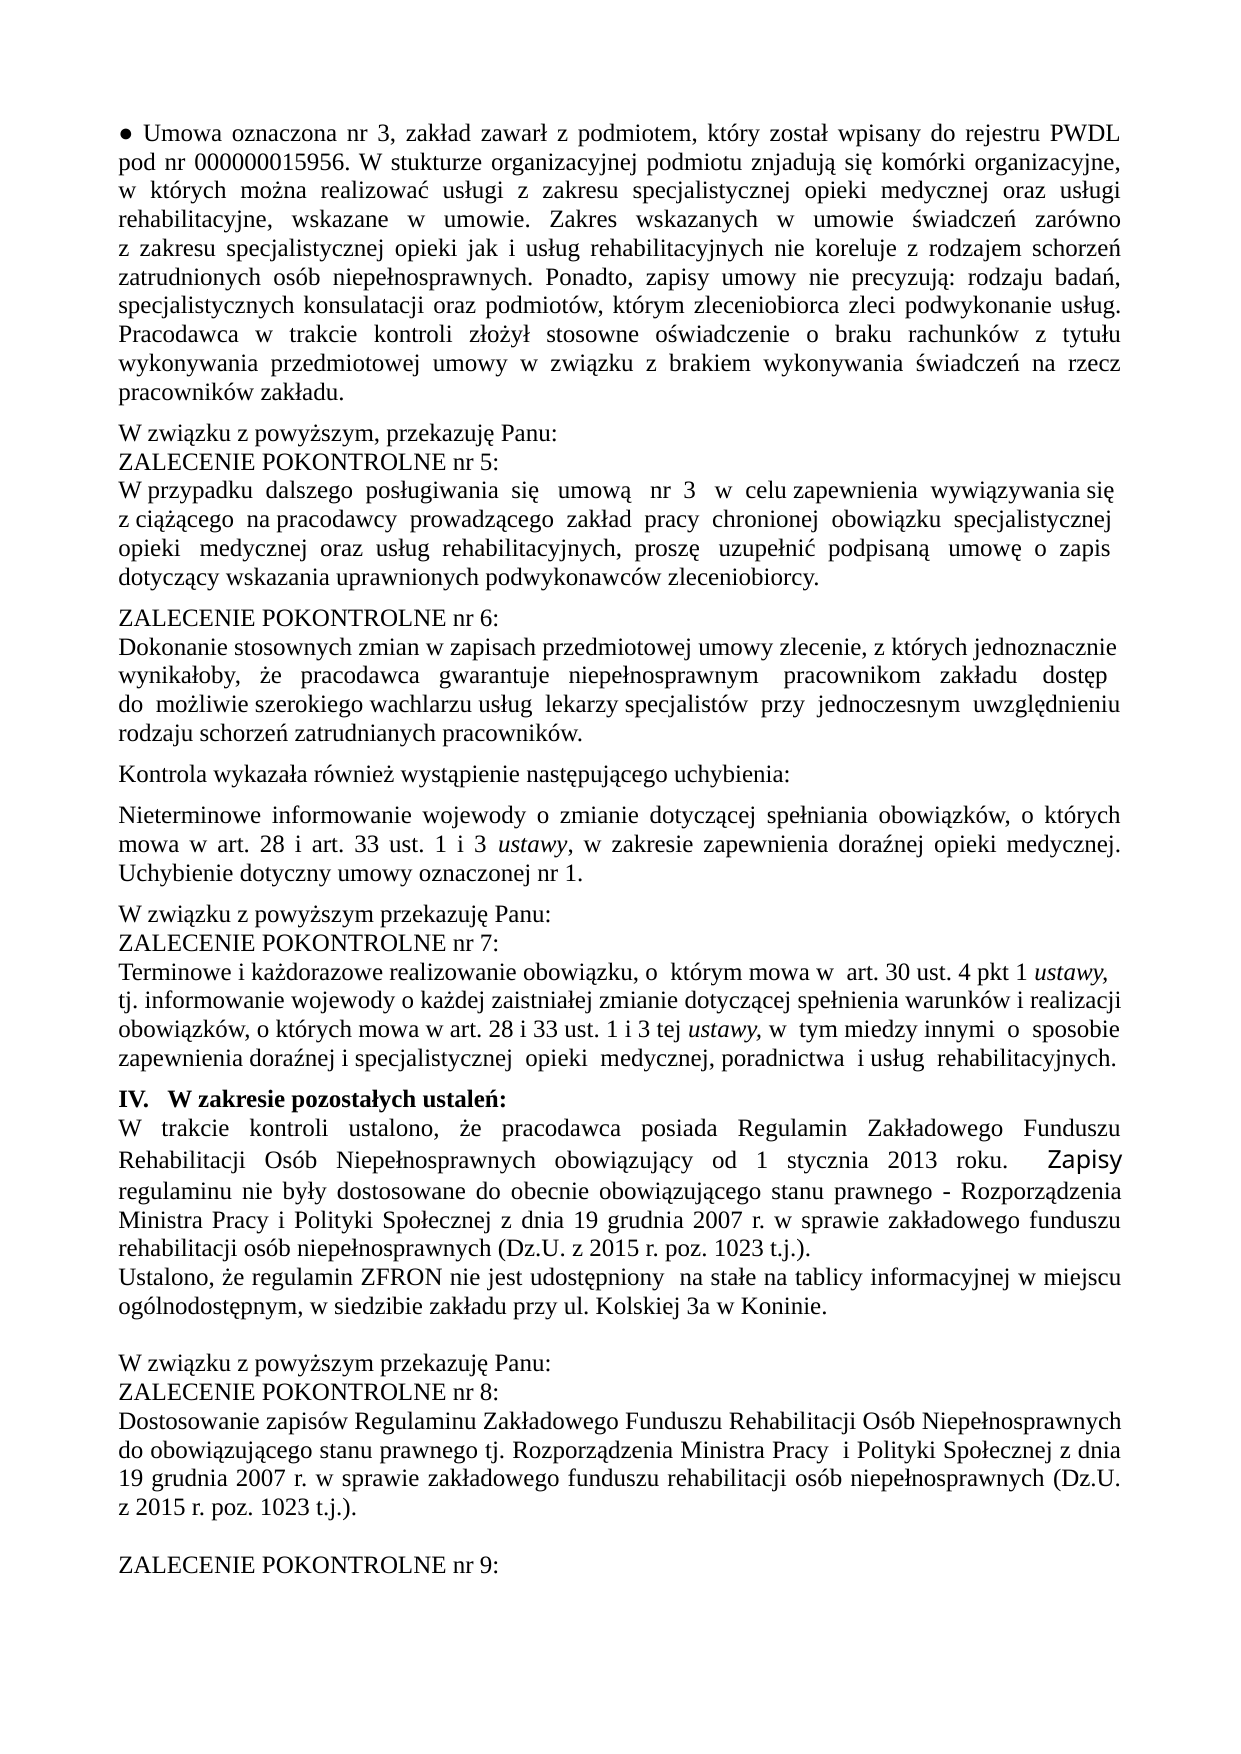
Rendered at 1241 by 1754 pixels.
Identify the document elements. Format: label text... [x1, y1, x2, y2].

text W związku z powyższym, przekazuję Panu: ZALECENIE POKONTROLNE nr 5: W przypadku dalszego posługiwania się umową nr 3 w celu zapewnienia wywiązywania się z ciążącego na pracodawcy prowadzącego zakład pracy chronionej obowiązku specjalistycznej opieki medycznej oraz usług rehabilitacyjnych, proszę uzupełnić podpisaną umowę o zapis dotyczący wskazania uprawnionych podwykonawców zleceniobiorcy. [118, 418, 1122, 591]
text W trakcie kontroli ustalono, że pracodawca posiada Regulamin Zakładowego Funduszu Rehabilitacji Osób Niepełnosprawnych obowiązujący od 1 stycznia 2013 roku. Zapisy regulaminu nie były dostosowane do obecnie obowiązującego stanu prawnego - Rozporządzenia Ministra Pracy i Polityki Społecznej z dnia 19 grudnia 2007 r. w sprawie zakładowego funduszu rehabilitacji osób niepełnosprawnych (Dz.U. z 2015 r. poz. 1023 t.j.). [118, 1113, 1122, 1262]
text ZALECENIE POKONTROLNE nr 6: Dokonanie stosownych zmian w zapisach przedmiotowej umowy zlecenie, z których jednoznacznie wynikałoby, że pracodawca gwarantuje niepełnosprawnym pracownikom zakładu dostęp do możliwie szerokiego wachlarzu usług lekarzy specjalistów przy jednoczesnym uwzględnieniu rodzaju schorzeń zatrudnianych pracowników. [118, 603, 1122, 747]
text ZALECENIE POKONTROLNE nr 9: [118, 1550, 1122, 1578]
text W związku z powyższym przekazuję Panu: ZALECENIE POKONTROLNE nr 7: Terminowe i każdorazowe realizowanie obowiązku, o którym mowa w art. 30 ust. 4 pkt 1 ustawy, tj. informowanie wojewody o każdej zaistniałej zmianie dotyczącej spełnienia warunków i realizacji obowiązków, o których mowa w art. 28 i 33 ust. 1 i 3 tej ustawy, w tym miedzy innymi o sposobie zapewnienia doraźnej i specjalistycznej opieki medycznej, poradnictwa i usług rehabilitacyjnych. [118, 899, 1122, 1072]
text Nieterminowe informowanie wojewody o zmianie dotyczącej spełniania obowiązków, o których mowa w art. 28 i art. 33 ust. 1 i 3 ustawy, w zakresie zapewnienia doraźnej opieki medycznej. Uchybienie dotyczny umowy oznaczonej nr 1. [118, 801, 1122, 887]
text Ustalono, że regulamin ZFRON nie jest udostępniony na stałe na tablicy informacyjnej w miejscu ogólnodostępnym, w siedzibie zakładu przy ul. Kolskiej 3a w Koninie. [118, 1262, 1122, 1320]
text ZALECENIE POKONTROLNE nr 8: [118, 1377, 1122, 1406]
text Kontrola wykazała również wystąpienie następującego uchybienia: [118, 759, 1122, 788]
text Dostosowanie zapisów Regulaminu Zakładowego Funduszu Rehabilitacji Osób Niepełnosprawnych do obowiązującego stanu prawnego tj. Rozporządzenia Ministra Pracy i Polityki Społecznej z dnia 19 grudnia 2007 r. w sprawie zakładowego funduszu rehabilitacji osób niepełnosprawnych (Dz.U. z 2015 r. poz. 1023 t.j.). [118, 1406, 1122, 1521]
text IV. W zakresie pozostałych ustaleń: [118, 1084, 1122, 1113]
text ● Umowa oznaczona nr 3, zakład zawarł z podmiotem, który został wpisany do rejestru PWDL pod nr 000000015956. W stukturze organizacyjnej podmiotu znjadują się komórki organizacyjne, w których można realizować usługi z zakresu specjalistycznej opieki medycznej oraz usługi rehabilitacyjne, wskazane w umowie. Zakres wskazanych w umowie świadczeń zarówno z zakresu specjalistycznej opieki jak i usług rehabilitacyjnych nie koreluje z rodzajem schorzeń zatrudnionych osób niepełnosprawnych. Ponadto, zapisy umowy nie precyzują: rodzaju badań, specjalistycznych konsulatacji oraz podmiotów, którym zleceniobiorca zleci podwykonanie usług. Pracodawca w trakcie kontroli złożył stosowne oświadczenie o braku rachunków z tytułu wykonywania przedmiotowej umowy w związku z brakiem wykonywania świadczeń na rzecz pracowników zakładu. [118, 118, 1122, 406]
text W związku z powyższym przekazuję Panu: [118, 1348, 1122, 1377]
